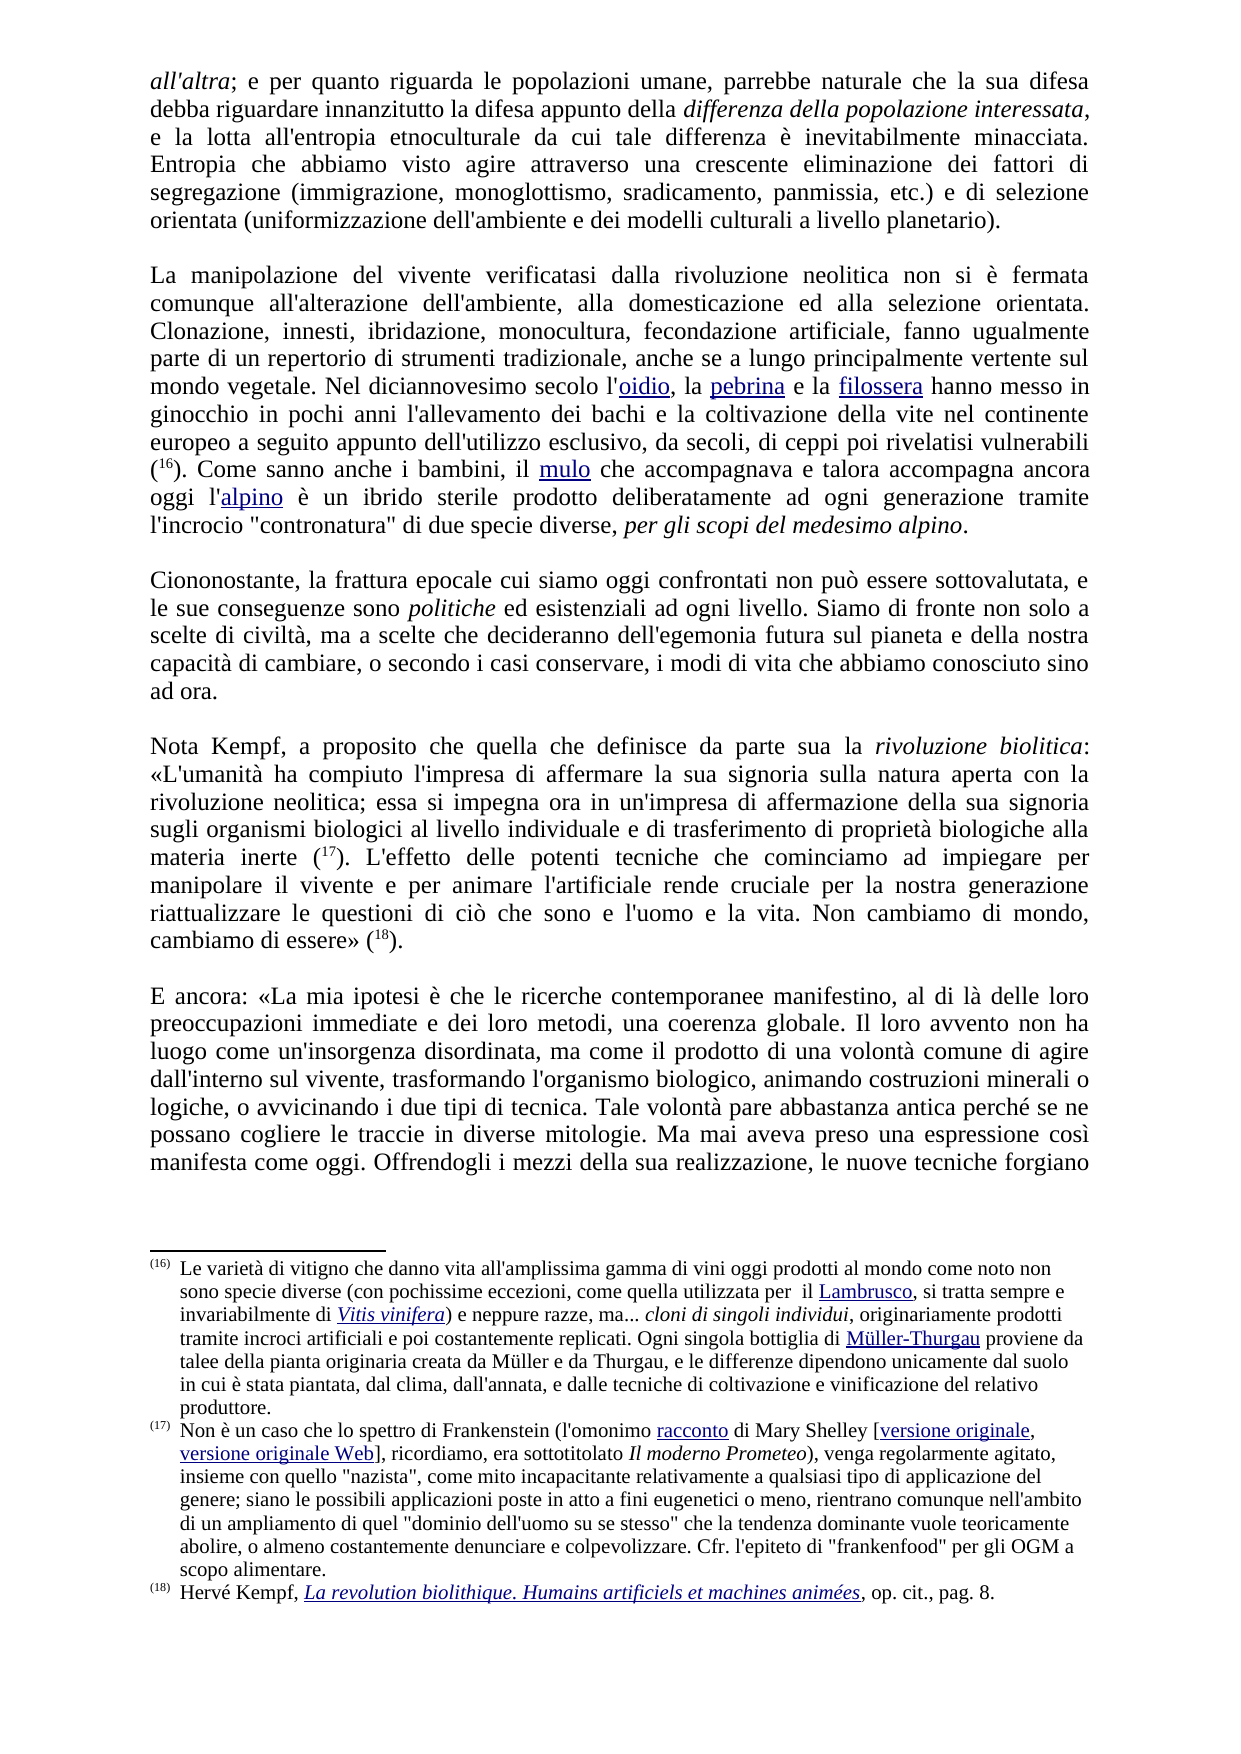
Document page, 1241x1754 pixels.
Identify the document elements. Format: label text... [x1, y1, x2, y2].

list Non è un caso che lo spettro di Frankenstein (l'omonimo racconto di Mary Shelley [versione originale, versione originale Web], ricordiamo, era sottotitolato Il moderno Prometeo), venga regolarmente agitato, insieme con quello "nazista", come mito incapacitante relativamente a qualsiasi tipo di applicazione del genere; siano le possibili applicazioni poste in atto a fini eugenetici o meno, rientrano comunque nell'ambito di un ampliamento di quel "dominio dell'uomo su se stesso" che la tendenza dominante vuole teoricamente abolire, o almeno costantemente denunciare e colpevolizzare. Cfr. l'epiteto di "frankenfood" per gli OGM a scopo alimentare. [150, 1419, 1090, 1581]
list Le varietà di vitigno che danno vita all'amplissima gamma di vini oggi prodotti al mondo come noto non sono specie diverse (con pochissime eccezioni, come quella utilizzata per il Lambrusco, si tratta sempre e invariabilmente di Vitis vinifera) e neppure razze, ma... cloni di singoli individui, originariamente prodotti tramite incroci artificiali e poi costantemente replicati. Ogni singola bottiglia di Müller-Thurgau proviene da talee della pianta originaria creata da Müller e da Thurgau, e le differenze dipendono unicamente dal suolo in cui è stata piantata, dal clima, dall'annata, e dalle tecniche di coltivazione e vinificazione del relativo produttore. [150, 1257, 1090, 1419]
text Ciononostante, la frattura epocale cui siamo oggi confrontati non può essere sottovalutata, e le sue conseguenze sono politiche ed esistenziali ad ogni livello. Siamo di fronte non solo a scelte di civiltà, ma a scelte che decideranno dell'egemonia futura sul pianeta e della nostra capacità di cambiare, o secondo i casi conservare, i modi di vita che abbiamo conosciuto sino ad ora. [150, 566, 1090, 705]
text Nota Kempf, a proposito che quella che definisce da parte sua la rivoluzione biolitica: «L'umanità ha compiuto l'impresa di affermare la sua signoria sulla natura aperta con la rivoluzione neolitica; essa si impegna ora in un'impresa di affermazione della sua signoria sugli organismi biologici al livello individuale e di trasferimento di proprietà biologiche alla materia inerte (). L'effetto delle potenti tecniche che cominciamo ad impiegare per manipolare il vivente e per animare l'artificiale rende cruciale per la nostra generazione riattualizzare le questioni di ciò che sono e l'uomo e la vita. Non cambiamo di mondo, cambiamo di essere» (). [150, 732, 1090, 954]
text La manipolazione del vivente verificatasi dalla rivoluzione neolitica non si è fermata comunque all'alterazione dell'ambiente, alla domesticazione ed alla selezione orientata. Clonazione, innesti, ibridazione, monocultura, fecondazione artificiale, fanno ugualmente parte di un repertorio di strumenti tradizionale, anche se a lungo principalmente vertente sul mondo vegetale. Nel diciannovesimo secolo l'oidio, la pebrina e la filossera hanno messo in ginocchio in pochi anni l'allevamento dei bachi e la coltivazione della vite nel continente europeo a seguito appunto dell'utilizzo esclusivo, da secoli, di ceppi poi rivelatisi vulnerabili (). Come sanno anche i bambini, il mulo che accompagnava e talora accompagna ancora oggi l'alpino è un ibrido sterile prodotto deliberatamente ad ogni generazione tramite l'incrocio "contronatura" di due specie diverse, per gli scopi del medesimo alpino. [150, 261, 1090, 538]
text all'altra; e per quanto riguarda le popolazioni umane, parrebbe naturale che la sua difesa debba riguardare innanzitutto la difesa appunto della differenza della popolazione interessata, e la lotta all'entropia etnoculturale da cui tale differenza è inevitabilmente minacciata. Entropia che abbiamo visto agire attraverso una crescente eliminazione dei fattori di segregazione (immigrazione, monoglottismo, sradicamento, panmissia, etc.) e di selezione orientata (uniformizzazione dell'ambiente e dei modelli culturali a livello planetario). [150, 67, 1090, 234]
text E ancora: «La mia ipotesi è che le ricerche contemporanee manifestino, al di là delle loro preoccupazioni immediate e dei loro metodi, una coerenza globale. Il loro avvento non ha luogo come un'insorgenza disordinata, ma come il prodotto di una volontà comune di agire dall'interno sul vivente, trasformando l'organismo biologico, animando costruzioni minerali o logiche, o avvicinando i due tipi di tecnica. Tale volontà pare abbastanza antica perché se ne possano cogliere le traccie in diverse mitologie. Ma mai aveva preso una espressione così manifesta come oggi. Offrendogli i mezzi della sua realizzazione, le nuove tecniche forgiano [150, 982, 1090, 1176]
text Hervé Kempf, La revolution biolithique. Humains artificiels et machines animées, op. cit., pag. 8. [150, 1581, 1090, 1604]
